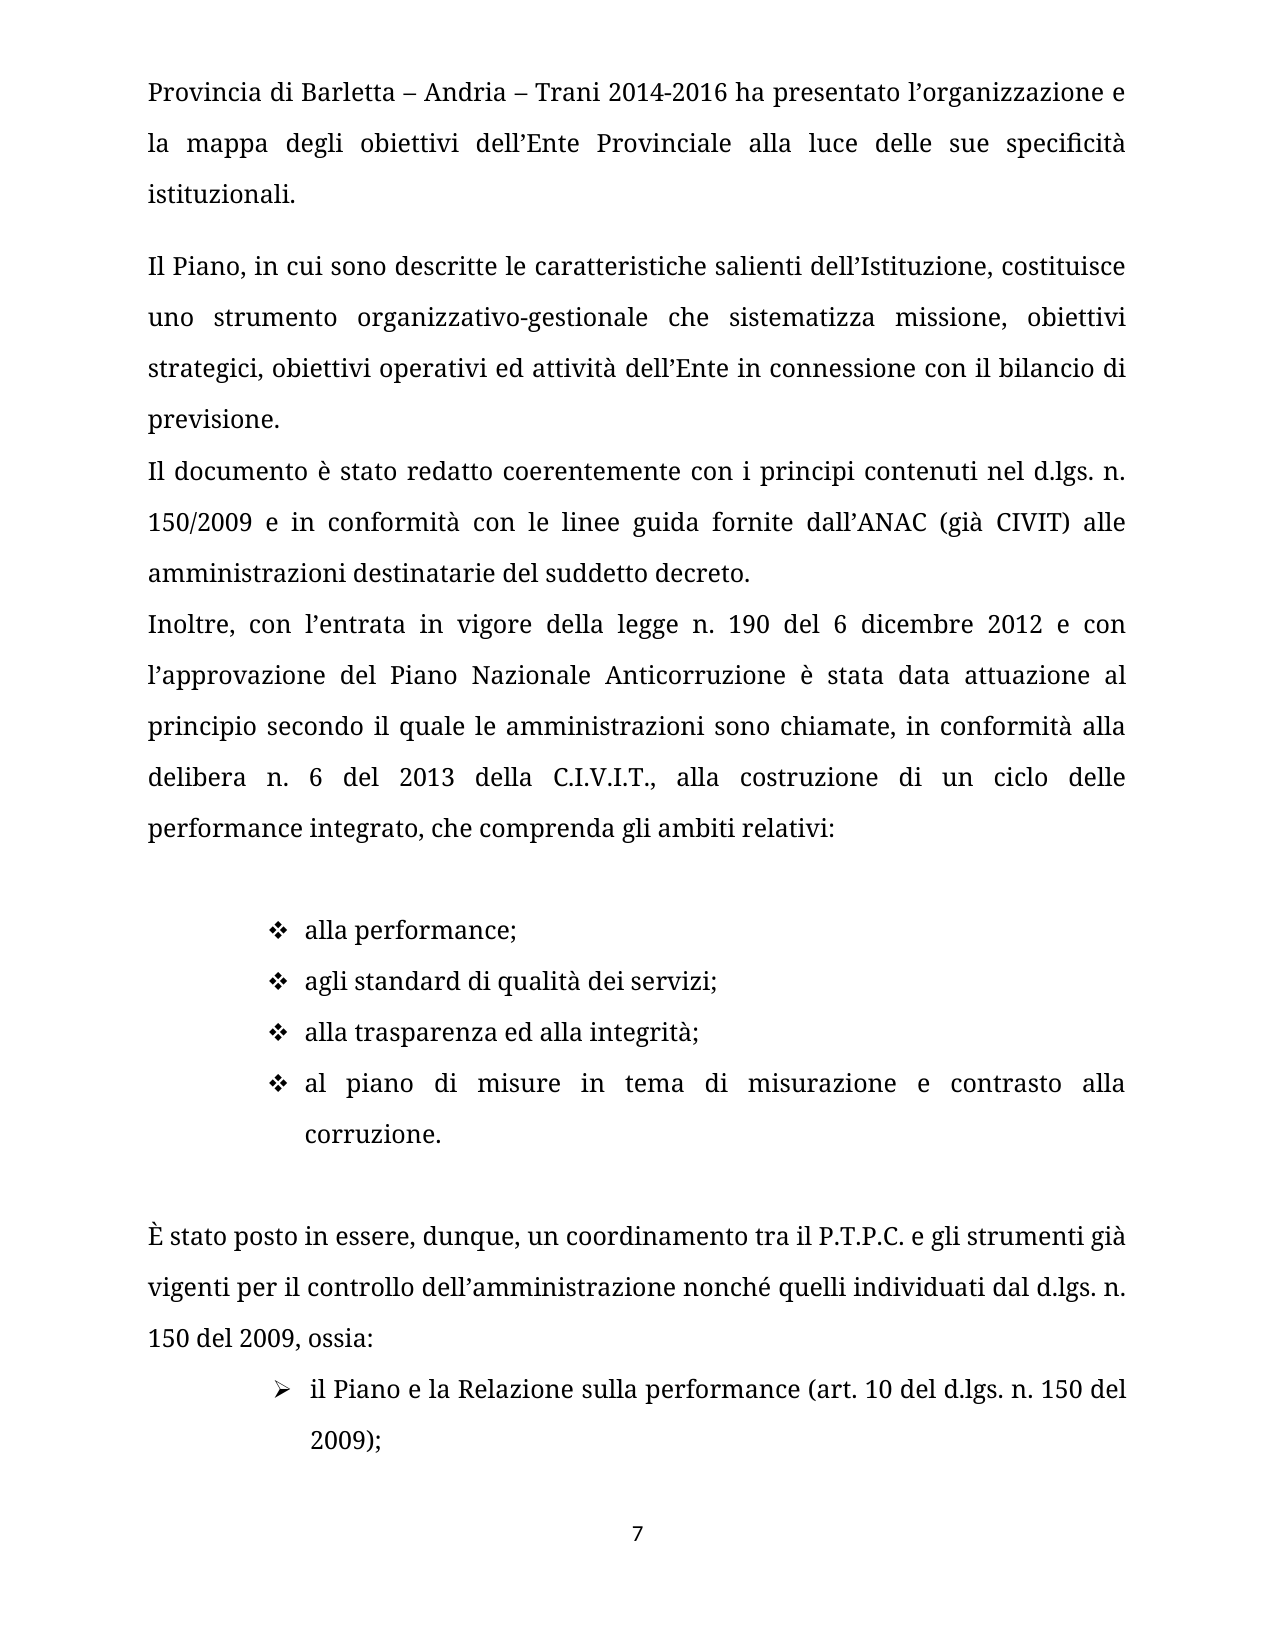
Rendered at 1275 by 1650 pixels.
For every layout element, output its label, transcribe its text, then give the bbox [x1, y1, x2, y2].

list alla trasparenza ed alla integrità; [267, 1014, 1127, 1049]
text È stato posto in essere, dunque, un coordinamento tra il P.T.P.C. e gli strumenti già vigenti per il controllo dell’amministrazione nonché quelli individuati dal d.lgs. n. 150 del 2009, ossia: [148, 1219, 1127, 1355]
text Il Piano, in cui sono descritte le caratteristiche salienti dell’Istituzione, costituisce uno strumento organizzativo-gestionale che sistematizza missione, obiettivi strategici, obiettivi operativi ed attività dell’Ente in connessione con il bilancio di previsione. [148, 249, 1127, 436]
text Provincia di Barletta – Andria – Trani 2014-2016 ha presentato l’organizzazione e la mappa degli obiettivi dell’Ente Provinciale alla luce delle sue specificità istituzionali. [148, 75, 1127, 211]
list il Piano e la Relazione sulla performance (art. 10 del d.lgs. n. 150 del 2009); [272, 1372, 1127, 1457]
list al piano di misure in tema di misurazione e contrasto alla corruzione. [267, 1066, 1127, 1151]
text Inoltre, con l’entrata in vigore della legge n. 190 del 6 dicembre 2012 e con l’approvazione del Piano Nazionale Anticorruzione è stata data attuazione al principio secondo il quale le amministrazioni sono chiamate, in conformità alla delibera n. 6 del 2013 della C.I.V.I.T., alla costruzione di un ciclo delle performance integrato, che comprenda gli ambiti relativi: [148, 606, 1127, 844]
list agli standard di qualità dei servizi; [267, 963, 1127, 998]
text Il documento è stato redatto coerentemente con i principi contenuti nel d.lgs. n. 150/2009 e in conformità con le linee guida fornite dall’ANAC (già CIVIT) alle amministrazioni destinatarie del suddetto decreto. [148, 453, 1127, 589]
list alla performance; [267, 912, 1127, 947]
